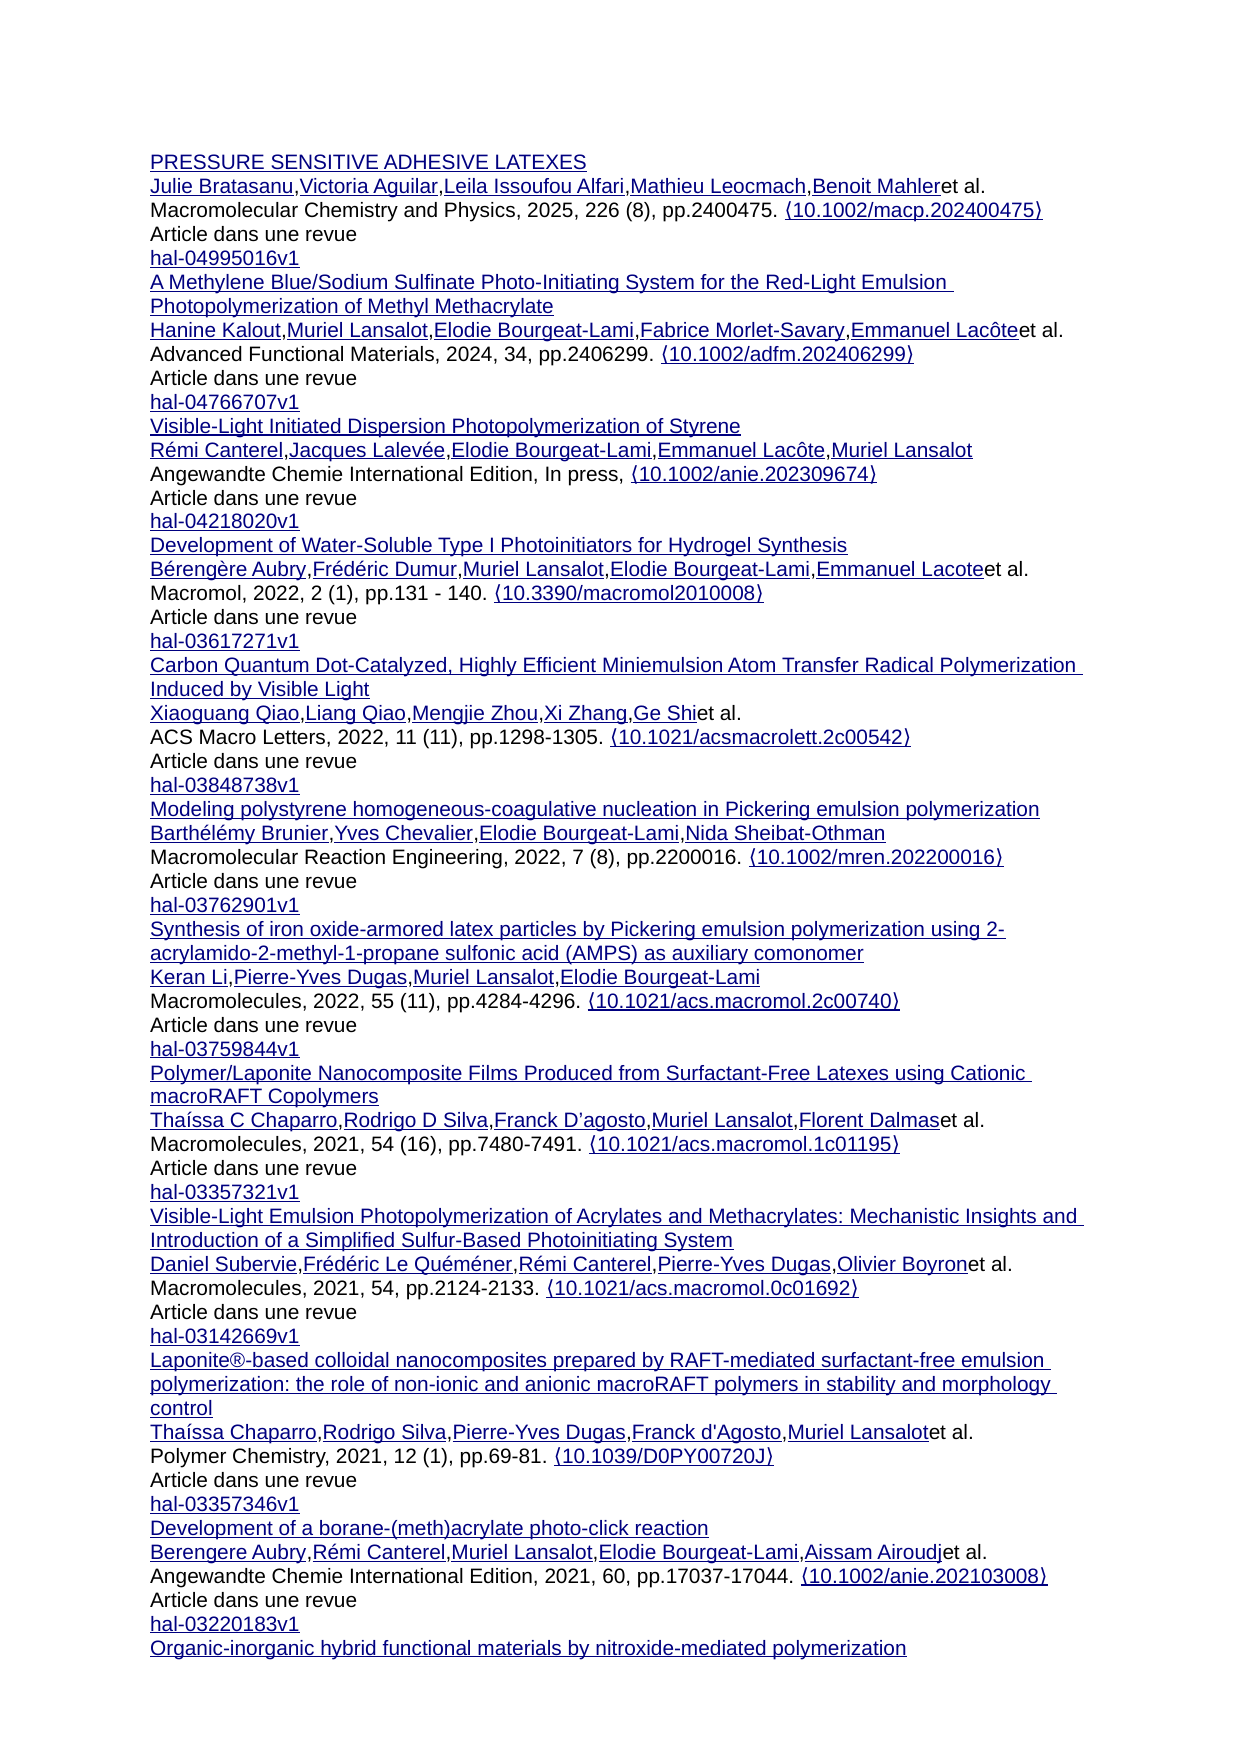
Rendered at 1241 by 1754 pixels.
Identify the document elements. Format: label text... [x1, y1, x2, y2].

table_cell Visible-Light Emulsion Photopolymerization of Acrylates and Methacrylates: Mechanistic Insights and Introduction of a Simplified Sulfur-Based Photoinitiating System Daniel Subervie,Frédéric Le Quéméner,Rémi Canterel,Pierre-Yves Dugas,Olivier Boyronet al. Macromolecules, 2021, 54, pp.2124-2133. ⟨10.1021/acs.macromol.0c01692⟩ Article dans une revue hal-03142669v1 [150, 1204, 1090, 1348]
table_cell Development of a borane-(meth)acrylate photo-click reaction Berengere Aubry,Rémi Canterel,Muriel Lansalot,Elodie Bourgeat-Lami,Aissam Airoudjet al. Angewandte Chemie International Edition, 2021, 60, pp.17037-17044. ⟨10.1002/anie.202103008⟩ Article dans une revue hal-03220183v1 [150, 1516, 1090, 1635]
table_cell Carbon Quantum Dot-Catalyzed, Highly Efficient Miniemulsion Atom Transfer Radical Polymerization Induced by Visible Light Xiaoguang Qiao,Liang Qiao,Mengjie Zhou,Xi Zhang,Ge Shiet al. ACS Macro Letters, 2022, 11 (11), pp.1298-1305. ⟨10.1021/acsmacrolett.2c00542⟩ Article dans une revue hal-03848738v1 [150, 653, 1090, 797]
table_cell A Methylene Blue/Sodium Sulfinate Photo‐Initiating System for the Red‐Light Emulsion Photopolymerization of Methyl Methacrylate Hanine Kalout,Muriel Lansalot,Elodie Bourgeat-Lami,Fabrice Morlet-Savary,Emmanuel Lacôteet al. Advanced Functional Materials, 2024, 34, pp.2406299. ⟨10.1002/adfm.202406299⟩ Article dans une revue hal-04766707v1 [150, 270, 1090, 413]
table_cell Modeling polystyrene homogeneous-coagulative nucleation in Pickering emulsion polymerization Barthélémy Brunier,Yves Chevalier,Elodie Bourgeat-Lami,Nida Sheibat-Othman Macromolecular Reaction Engineering, 2022, 7 (8), pp.2200016. ⟨10.1002/mren.202200016⟩ Article dans une revue hal-03762901v1 [150, 797, 1090, 917]
table_cell Development of Water-Soluble Type I Photoinitiators for Hydrogel Synthesis Bérengère Aubry,Frédéric Dumur,Muriel Lansalot,Elodie Bourgeat-Lami,Emmanuel Lacoteet al. Macromol, 2022, 2 (1), pp.131 - 140. ⟨10.3390/macromol2010008⟩ Article dans une revue hal-03617271v1 [150, 533, 1090, 653]
table_cell PRESSURE SENSITIVE ADHESIVE LATEXES Julie Bratasanu,Victoria Aguilar,Leila Issoufou Alfari,Mathieu Leocmach,Benoit Mahleret al. Macromolecular Chemistry and Physics, 2025, 226 (8), pp.2400475. ⟨10.1002/macp.202400475⟩ Article dans une revue hal-04995016v1 [150, 150, 1090, 270]
table_cell Polymer/Laponite Nanocomposite Films Produced from Surfactant-Free Latexes using Cationic macroRAFT Copolymers Thaíssa C Chaparro,Rodrigo D Silva,Franck D’agosto,Muriel Lansalot,Florent Dalmaset al. Macromolecules, 2021, 54 (16), pp.7480-7491. ⟨10.1021/acs.macromol.1c01195⟩ Article dans une revue hal-03357321v1 [150, 1060, 1090, 1204]
table_cell Organic-inorganic hybrid functional materials by nitroxide-mediated polymerization [150, 1635, 1090, 1659]
table_cell Synthesis of iron oxide-armored latex particles by Pickering emulsion polymerization using 2-acrylamido-2-methyl-1-propane sulfonic acid (AMPS) as auxiliary comonomer Keran Li,Pierre-Yves Dugas,Muriel Lansalot,Elodie Bourgeat-Lami Macromolecules, 2022, 55 (11), pp.4284-4296. ⟨10.1021/acs.macromol.2c00740⟩ Article dans une revue hal-03759844v1 [150, 917, 1090, 1060]
table_cell Laponite®-based colloidal nanocomposites prepared by RAFT-mediated surfactant-free emulsion polymerization: the role of non-ionic and anionic macroRAFT polymers in stability and morphology control Thaíssa Chaparro,Rodrigo Silva,Pierre-Yves Dugas,Franck d'Agosto,Muriel Lansalotet al. Polymer Chemistry, 2021, 12 (1), pp.69-81. ⟨10.1039/D0PY00720J⟩ Article dans une revue hal-03357346v1 [150, 1348, 1090, 1516]
table_cell Visible‐Light Initiated Dispersion Photopolymerization of Styrene Rémi Canterel,Jacques Lalevée,Elodie Bourgeat-Lami,Emmanuel Lacôte,Muriel Lansalot Angewandte Chemie International Edition, In press, ⟨10.1002/anie.202309674⟩ Article dans une revue hal-04218020v1 [150, 414, 1090, 533]
